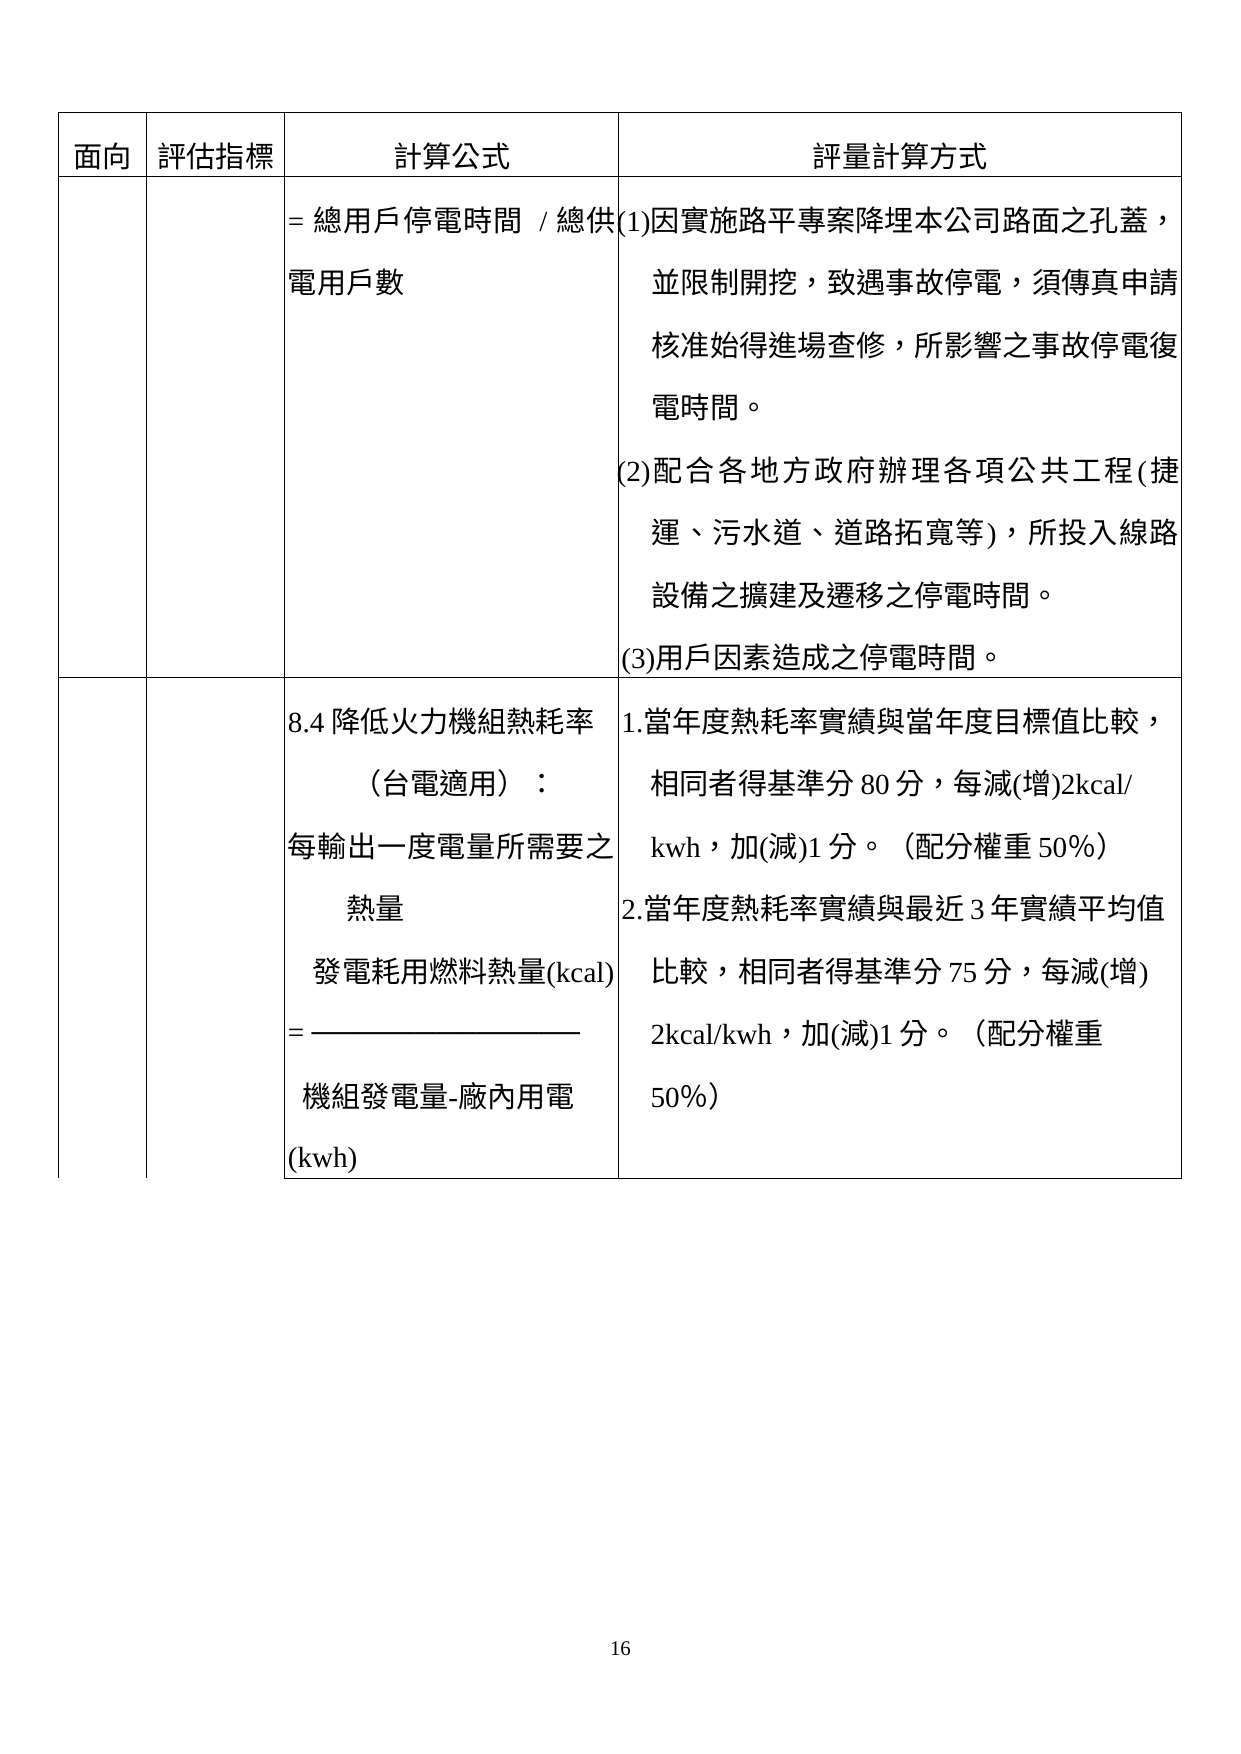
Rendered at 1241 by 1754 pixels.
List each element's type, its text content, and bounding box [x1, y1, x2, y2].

table_cell [147, 177, 284, 677]
table_header 計算公式 [285, 113, 618, 176]
table_header 評量計算方式 [619, 113, 1181, 176]
table_cell [59, 177, 146, 677]
table_cell (1)因實施路平專案降埋本公司路面之孔蓋，並限制開挖，致遇事故停電，須傳真申請核准始得進場查修，所影響之事故停電復電時間。 (2)配合各地方政府辦理各項公共工程(捷運、污水道、道路拓寬等)，所投入線路設備之擴建及遷移之停電時間。 (3)用戶因素造成之停電時間。 [619, 177, 1181, 677]
table_header 面向 [59, 113, 146, 176]
table_cell = 總用戶停電時間 / 總供電用戶數 [285, 177, 618, 677]
table_cell 1.當年度熱耗率實績與當年度目標值比較，相同者得基準分80分，每減(增)2kcal/kwh，加(減)1分。（配分權重50％） 2.當年度熱耗率實績與最近3年實績平均值比較，相同者得基準分75分，每減(增) 2kcal/kwh，加(減)1分。（配分權重50％） [619, 678, 1181, 1178]
table_cell [147, 678, 284, 1178]
table_cell [59, 678, 146, 1178]
table_cell 8.4 降低火力機組熱耗率（台電適用）： 每輸出一度電量所需要之熱量 發電耗用燃料熱量(kcal) = ───────────── 機組發電量-廠內用電(kwh) [285, 678, 618, 1178]
table_header 評估指標 [147, 113, 284, 176]
